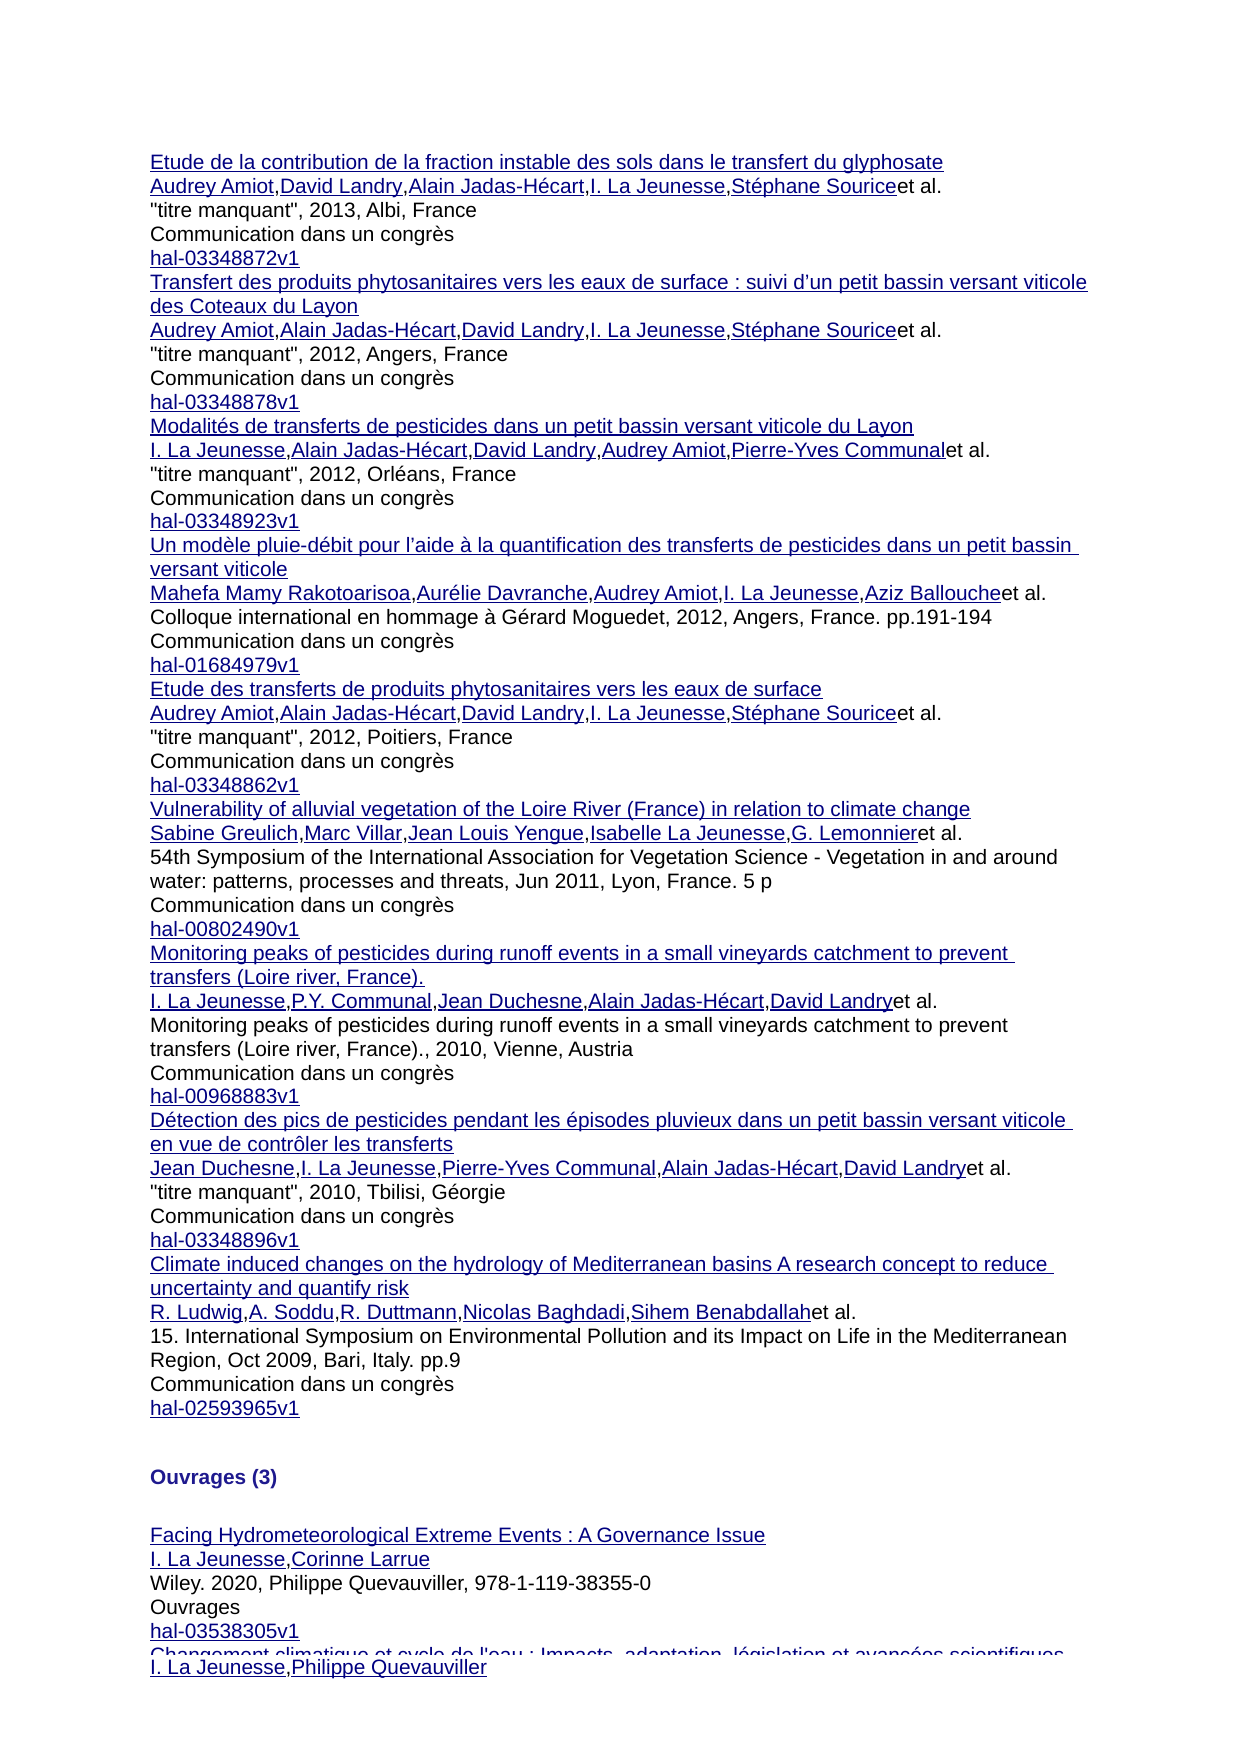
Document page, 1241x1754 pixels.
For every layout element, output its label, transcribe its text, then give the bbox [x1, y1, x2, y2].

table_cell Etude de la contribution de la fraction instable des sols dans le transfert du glyphosate Audrey Amiot,David Landry,Alain Jadas-Hécart,I. La Jeunesse,Stéphane Souriceet al. "titre manquant", 2013, Albi, France Communication dans un congrès hal-03348872v1 [150, 150, 1090, 270]
subtitle Ouvrages (3) [150, 1464, 1090, 1488]
table_cell Etude des transferts de produits phytosanitaires vers les eaux de surface Audrey Amiot,Alain Jadas-Hécart,David Landry,I. La Jeunesse,Stéphane Souriceet al. "titre manquant", 2012, Poitiers, France Communication dans un congrès hal-03348862v1 [150, 677, 1090, 797]
table_cell Changement climatique et cycle de l'eau : Impacts, adaptation, législation et avancées scientifiques I. La Jeunesse,Philippe Quevauviller [150, 1643, 1090, 1679]
table_cell Modalités de transferts de pesticides dans un petit bassin versant viticole du Layon I. La Jeunesse,Alain Jadas-Hécart,David Landry,Audrey Amiot,Pierre-Yves Communalet al. "titre manquant", 2012, Orléans, France Communication dans un congrès hal-03348923v1 [150, 414, 1090, 533]
table_cell Un modèle pluie-débit pour l’aide à la quantification des transferts de pesticides dans un petit bassin versant viticole Mahefa Mamy Rakotoarisoa,Aurélie Davranche,Audrey Amiot,I. La Jeunesse,Aziz Balloucheet al. Colloque international en hommage à Gérard Moguedet, 2012, Angers, France. pp.191-194 Communication dans un congrès hal-01684979v1 [150, 533, 1090, 677]
table_cell Transfert des produits phytosanitaires vers les eaux de surface : suivi d’un petit bassin versant viticole des Coteaux du Layon Audrey Amiot,Alain Jadas-Hécart,David Landry,I. La Jeunesse,Stéphane Souriceet al. "titre manquant", 2012, Angers, France Communication dans un congrès hal-03348878v1 [150, 270, 1090, 413]
table_cell Climate induced changes on the hydrology of Mediterranean basins A research concept to reduce uncertainty and quantify risk R. Ludwig,A. Soddu,R. Duttmann,Nicolas Baghdadi,Sihem Benabdallahet al. 15. International Symposium on Environmental Pollution and its Impact on Life in the Mediterranean Region, Oct 2009, Bari, Italy. pp.9 Communication dans un congrès hal-02593965v1 [150, 1252, 1090, 1420]
table_cell Vulnerability of alluvial vegetation of the Loire River (France) in relation to climate change Sabine Greulich,Marc Villar,Jean Louis Yengue,Isabelle La Jeunesse,G. Lemonnieret al. 54th Symposium of the International Association for Vegetation Science - Vegetation in and around water: patterns, processes and threats, Jun 2011, Lyon, France. 5 p Communication dans un congrès hal-00802490v1 [150, 797, 1090, 941]
table_cell Monitoring peaks of pesticides during runoff events in a small vineyards catchment to prevent transfers (Loire river, France). I. La Jeunesse,P.Y. Communal,Jean Duchesne,Alain Jadas-Hécart,David Landryet al. Monitoring peaks of pesticides during runoff events in a small vineyards catchment to prevent transfers (Loire river, France)., 2010, Vienne, Austria Communication dans un congrès hal-00968883v1 [150, 941, 1090, 1108]
table_header Facing Hydrometeorological Extreme Events : A Governance Issue I. La Jeunesse,Corinne Larrue Wiley. 2020, Philippe Quevauviller, 978-1-119-38355-0 Ouvrages hal-03538305v1 [150, 1523, 1090, 1643]
table_cell Détection des pics de pesticides pendant les épisodes pluvieux dans un petit bassin versant viticole en vue de contrôler les transferts Jean Duchesne,I. La Jeunesse,Pierre-Yves Communal,Alain Jadas-Hécart,David Landryet al. "titre manquant", 2010, Tbilisi, Géorgie Communication dans un congrès hal-03348896v1 [150, 1108, 1090, 1252]
